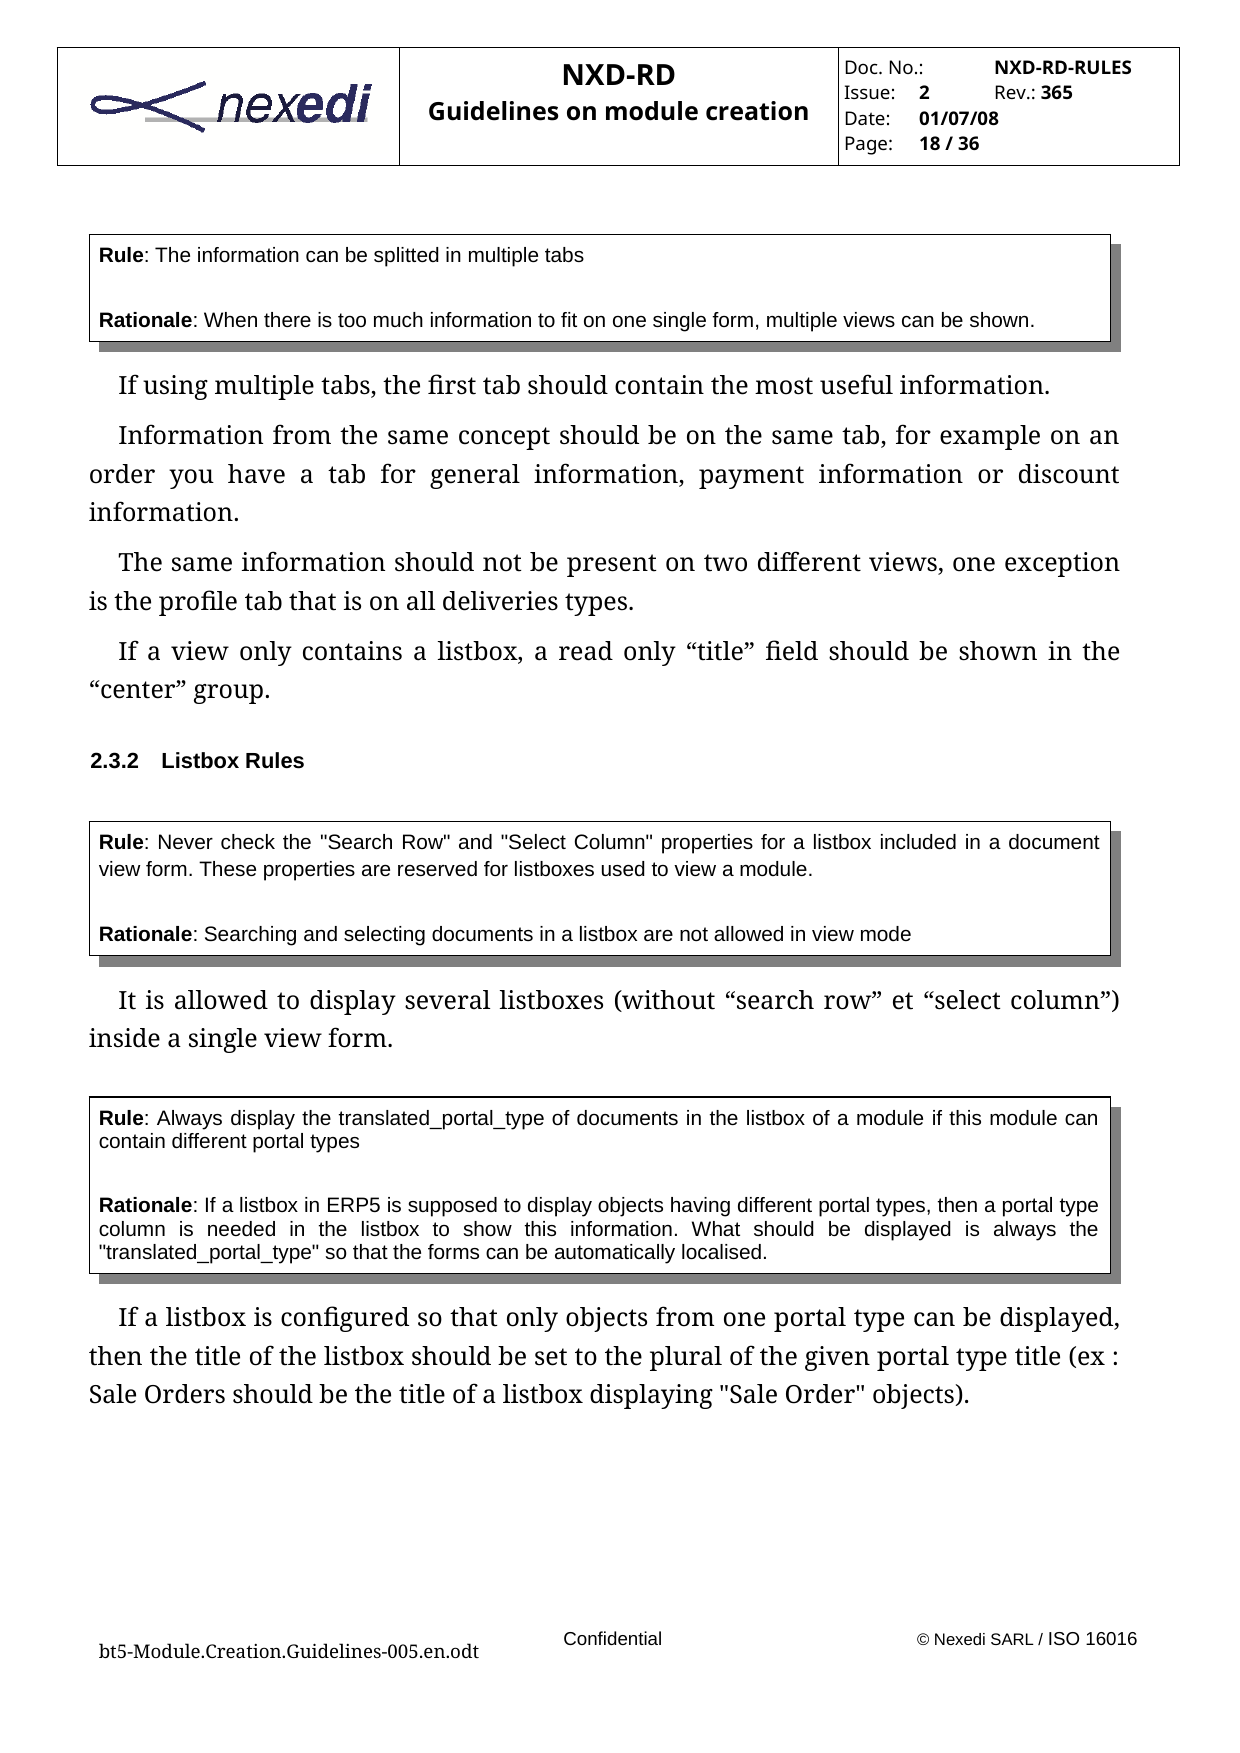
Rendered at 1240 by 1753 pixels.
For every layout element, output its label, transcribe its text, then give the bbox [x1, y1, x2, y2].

text Information from the same concept should be on the same tab, for example on an order you have a tab for general information, payment information or discount information. [88, 414, 1121, 529]
text Rationale: When there is too much information to fit on one single form, multiple views can be shown. [90, 298, 1110, 341]
text Rule: Never check the "Search Row" and "Select Column" properties for a listbox included in a document view form. These properties are reserved for listboxes used to view a module. [90, 822, 1110, 882]
text If a listbox is configured so that only objects from one portal type can be displayed, then the title of the listbox should be set to the plural of the given portal type title (ex : Sale Orders should be the title of a listbox displaying "Sale Order" objects). [88, 1296, 1121, 1411]
text Rationale: Searching and selecting documents in a listbox are not allowed in view mode [90, 913, 1110, 955]
text If using multiple tabs, the first tab should contain the most useful information. [88, 364, 1121, 402]
text Rationale: If a listbox in ERP5 is supposed to display objects having different portal types, then a portal type column is needed in the listbox to show this information. What should be displayed is always the "translated_portal_type" so that the forms can be automatically localised. [90, 1184, 1110, 1273]
text It is allowed to display several listboxes (without “search row” et “select column”) inside a single view form. [88, 978, 1121, 1055]
picture [69, 60, 390, 154]
text Rule: The information can be splitted in multiple tabs [90, 235, 1110, 267]
subtitle Listbox Rules [90, 749, 1121, 773]
text The same information should not be present on two different views, one exception is the profile tab that is on all deliveries types. [88, 541, 1121, 618]
text If a view only contains a listbox, a read only “title” field should be shown in the “center” group. [88, 630, 1121, 707]
text Rule: Always display the translated_portal_type of documents in the listbox of a module if this module can contain different portal types [90, 1098, 1110, 1153]
